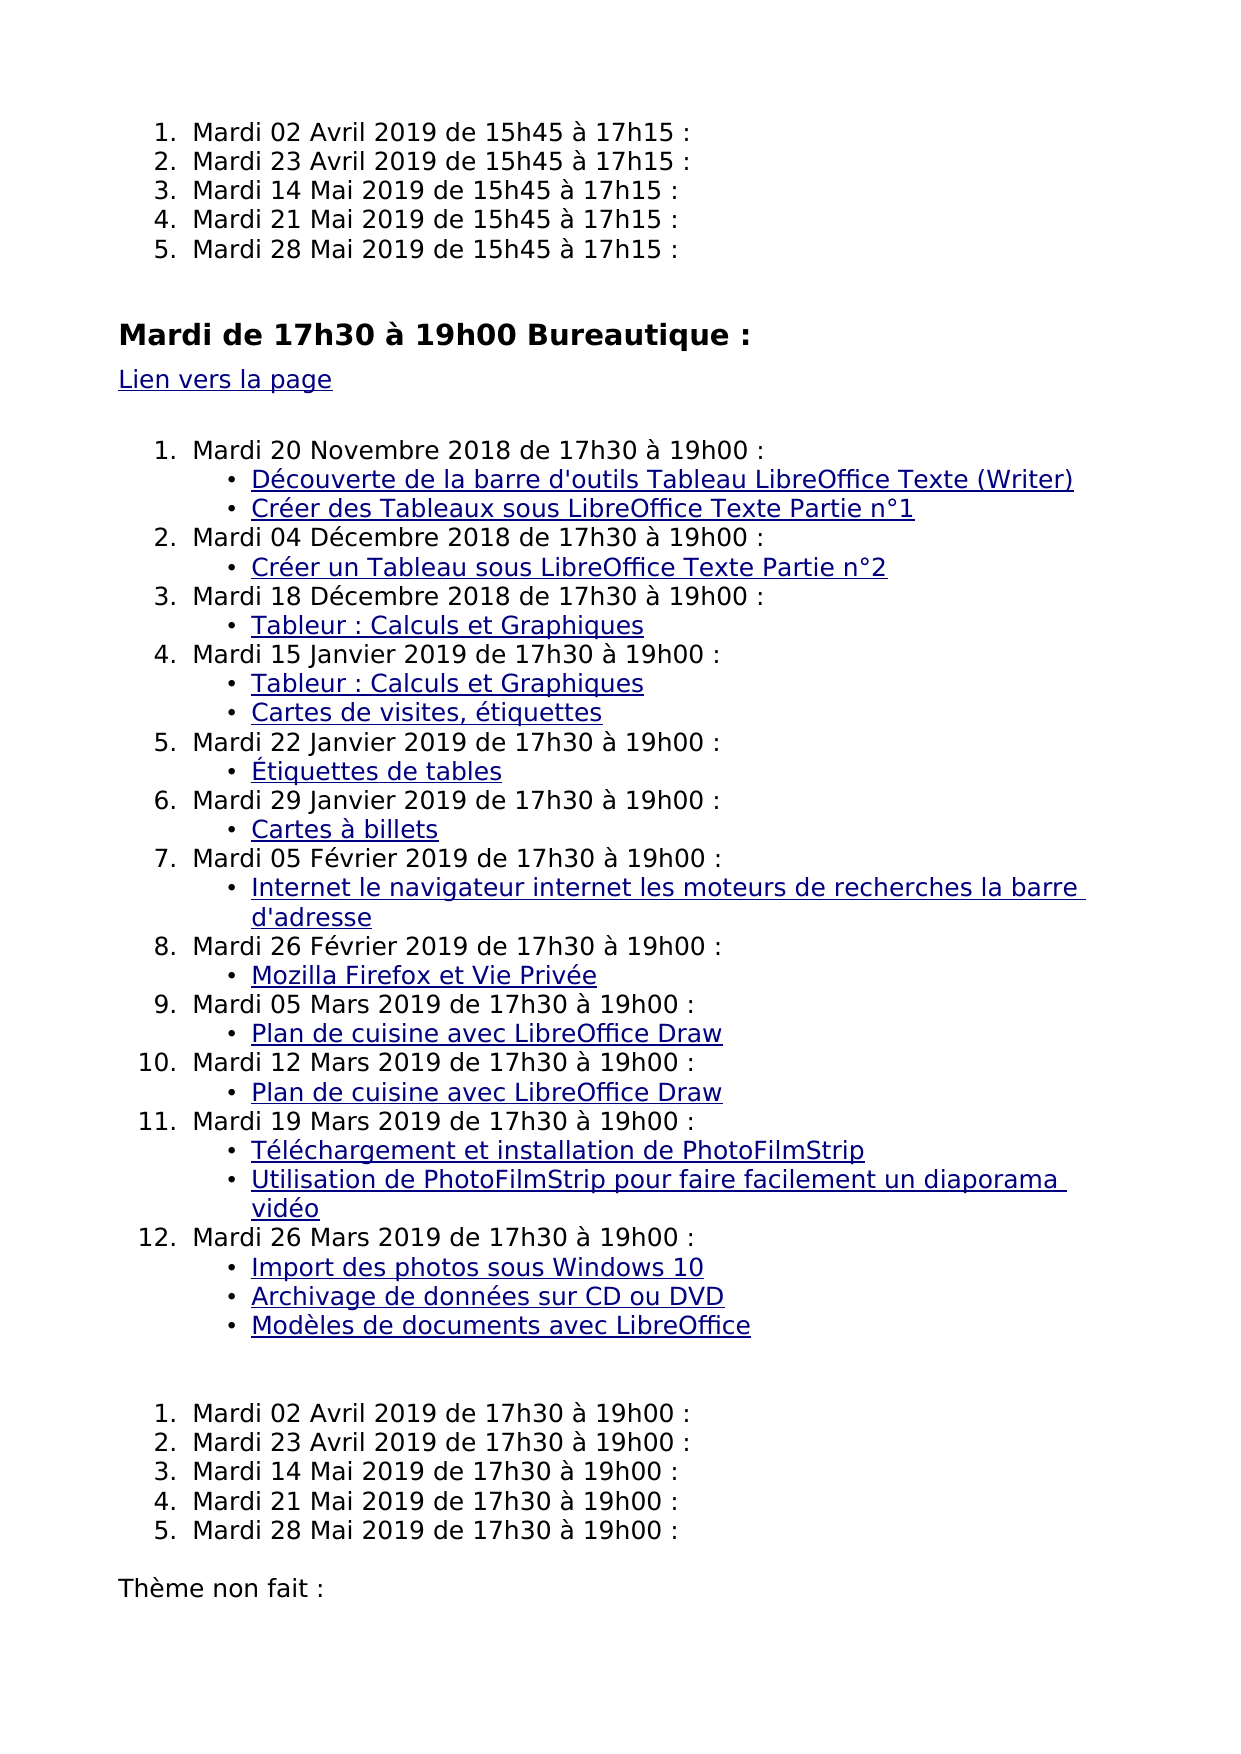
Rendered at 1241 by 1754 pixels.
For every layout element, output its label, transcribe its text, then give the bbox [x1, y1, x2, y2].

list Mardi 02 Avril 2019 de 17h30 à 19h00 : [177, 1399, 1122, 1428]
list Créer des Tableaux sous LibreOffice Texte Partie n°1 [236, 494, 1122, 523]
list Archivage de données sur CD ou DVD [236, 1282, 1122, 1311]
list Mardi 22 Janvier 2019 de 17h30 à 19h00 : [177, 728, 1122, 757]
list Créer un Tableau sous LibreOffice Texte Partie n°2 [236, 553, 1122, 582]
list Modèles de documents avec LibreOffice [236, 1311, 1122, 1340]
list Découverte de la barre d'outils Tableau LibreOffice Texte (Writer) [236, 465, 1122, 494]
text Lien vers la page [118, 365, 1122, 394]
list Mardi 14 Mai 2019 de 17h30 à 19h00 : [177, 1457, 1122, 1487]
list Mardi 19 Mars 2019 de 17h30 à 19h00 : [177, 1107, 1122, 1136]
list Plan de cuisine avec LibreOffice Draw [236, 1019, 1122, 1048]
list Tableur : Calculs et Graphiques [236, 669, 1122, 698]
list Plan de cuisine avec LibreOffice Draw [236, 1078, 1122, 1107]
list Mardi 26 Mars 2019 de 17h30 à 19h00 : [177, 1223, 1122, 1253]
list Tableur : Calculs et Graphiques [236, 611, 1122, 640]
list Mardi 28 Mai 2019 de 15h45 à 17h15 : [177, 235, 1122, 264]
list Mardi 18 Décembre 2018 de 17h30 à 19h00 : [177, 582, 1122, 611]
list Mardi 29 Janvier 2019 de 17h30 à 19h00 : [177, 786, 1122, 815]
list Mardi 14 Mai 2019 de 15h45 à 17h15 : [177, 176, 1122, 206]
list Mardi 15 Janvier 2019 de 17h30 à 19h00 : [177, 640, 1122, 669]
list Import des photos sous Windows 10 [236, 1253, 1122, 1282]
list Mardi 12 Mars 2019 de 17h30 à 19h00 : [177, 1048, 1122, 1078]
list Mardi 28 Mai 2019 de 17h30 à 19h00 : [177, 1516, 1122, 1545]
list Mardi 26 Février 2019 de 17h30 à 19h00 : [177, 932, 1122, 961]
list Internet le navigateur internet les moteurs de recherches la barre d'adresse [236, 873, 1122, 932]
list Mardi 05 Février 2019 de 17h30 à 19h00 : [177, 844, 1122, 873]
list Téléchargement et installation de PhotoFilmStrip [236, 1136, 1122, 1165]
list Mozilla Firefox et Vie Privée [236, 961, 1122, 990]
list Mardi 02 Avril 2019 de 15h45 à 17h15 : [177, 118, 1122, 147]
list Mardi 23 Avril 2019 de 17h30 à 19h00 : [177, 1428, 1122, 1457]
list Mardi 21 Mai 2019 de 17h30 à 19h00 : [177, 1487, 1122, 1516]
list Cartes à billets [236, 815, 1122, 844]
list Cartes de visites, étiquettes [236, 698, 1122, 728]
list Étiquettes de tables [236, 757, 1122, 786]
list Mardi 05 Mars 2019 de 17h30 à 19h00 : [177, 990, 1122, 1019]
list Mardi 04 Décembre 2018 de 17h30 à 19h00 : [177, 523, 1122, 553]
list Mardi 20 Novembre 2018 de 17h30 à 19h00 : [177, 436, 1122, 465]
subtitle Mardi de 17h30 à 19h00 Bureautique : [118, 318, 1122, 352]
text Thème non fait : [118, 1574, 1122, 1604]
list Utilisation de PhotoFilmStrip pour faire facilement un diaporama vidéo [236, 1165, 1122, 1223]
list Mardi 23 Avril 2019 de 15h45 à 17h15 : [177, 147, 1122, 176]
list Mardi 21 Mai 2019 de 15h45 à 17h15 : [177, 206, 1122, 235]
